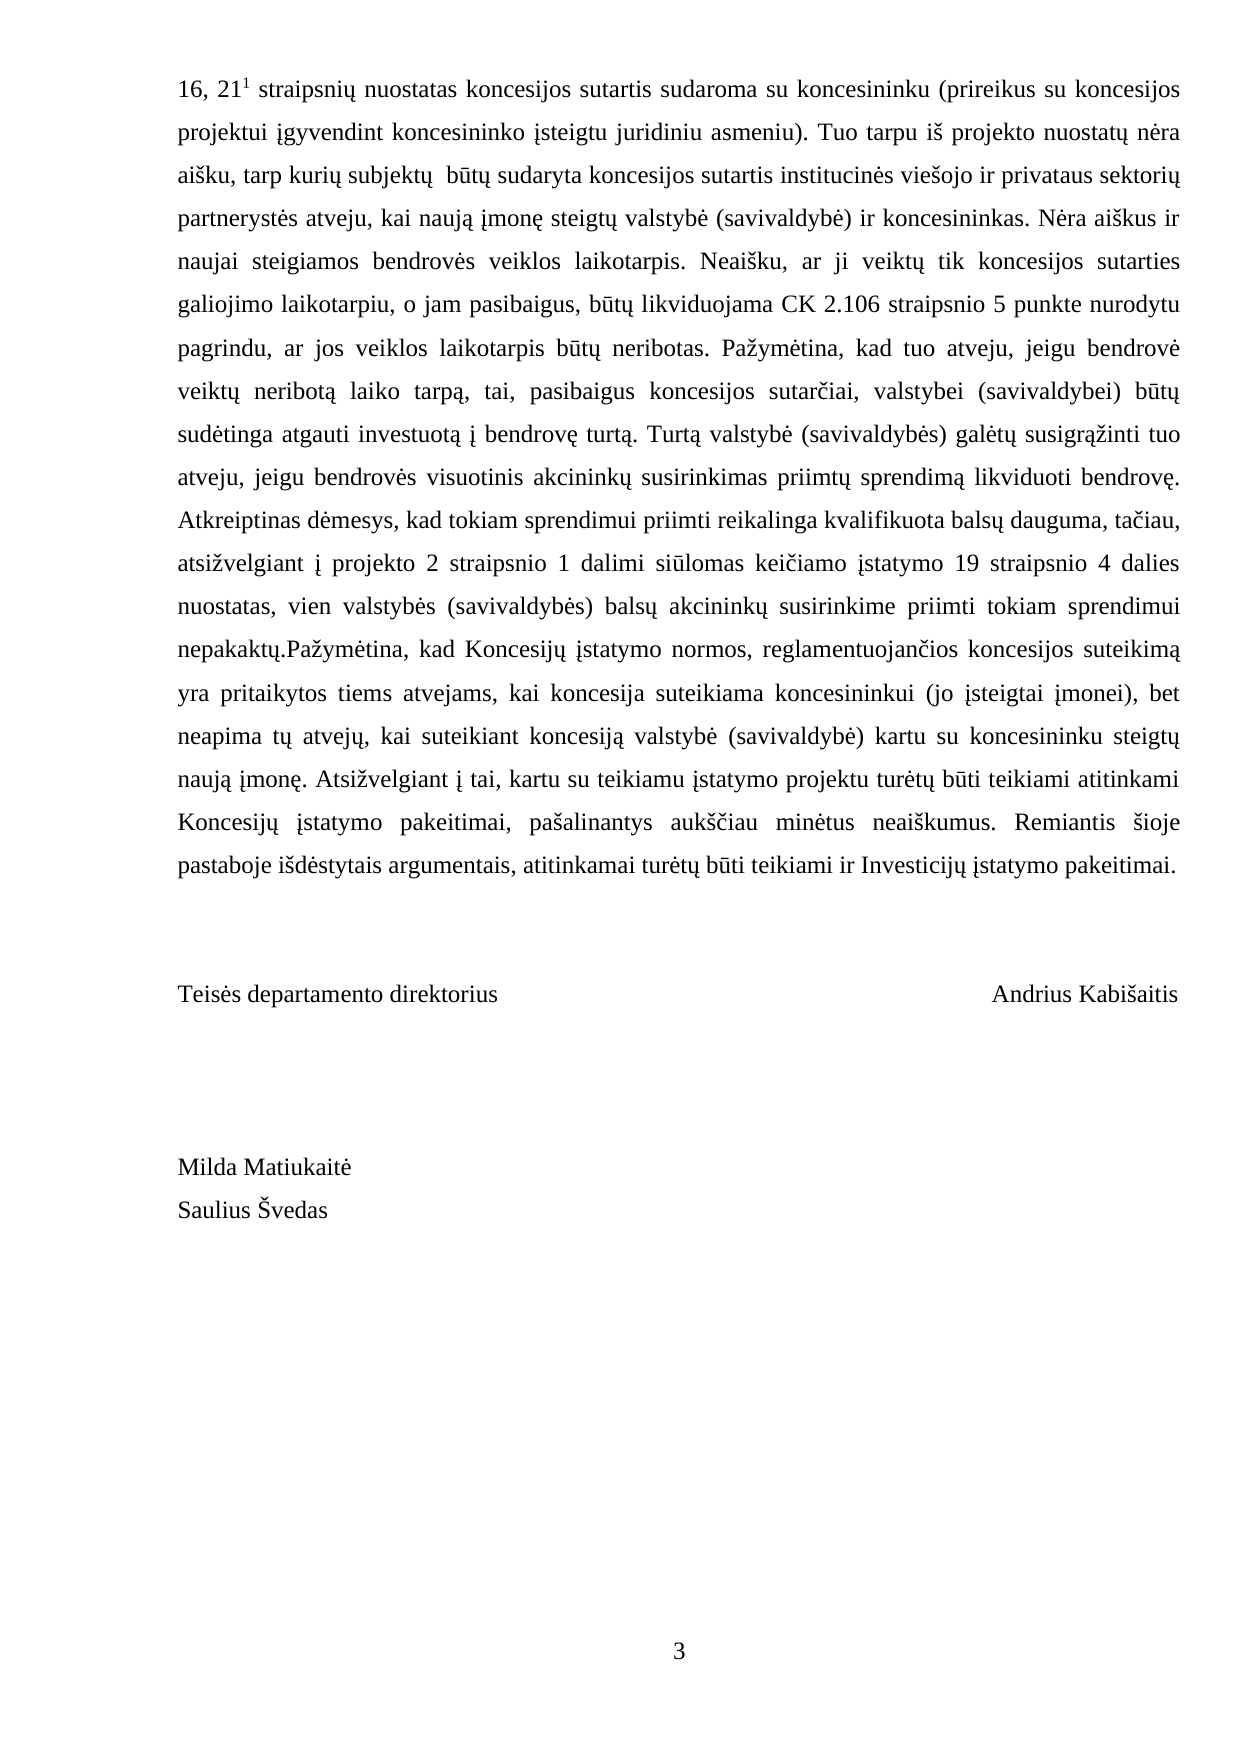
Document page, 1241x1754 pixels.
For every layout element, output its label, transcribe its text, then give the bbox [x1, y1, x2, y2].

text Saulius Švedas [177, 1195, 1181, 1224]
text Milda Matiukaitė [177, 1152, 1181, 1181]
text 16, 211 straipsnių nuostatas koncesijos sutartis sudaroma su koncesininku (prireikus su koncesijos projektui įgyvendint koncesininko įsteigtu juridiniu asmeniu). Tuo tarpu iš projekto nuostatų nėra aišku, tarp kurių subjektų būtų sudaryta koncesijos sutartis institucinės viešojo ir privataus sektorių partnerystės atveju, kai naują įmonę steigtų valstybė (savivaldybė) ir koncesininkas. Nėra aiškus ir naujai steigiamos bendrovės veiklos laikotarpis. Neaišku, ar ji veiktų tik koncesijos sutarties galiojimo laikotarpiu, o jam pasibaigus, būtų likviduojama CK 2.106 straipsnio 5 punkte nurodytu pagrindu, ar jos veiklos laikotarpis būtų neribotas. Pažymėtina, kad tuo atveju, jeigu bendrovė veiktų neribotą laiko tarpą, tai, pasibaigus koncesijos sutarčiai, valstybei (savivaldybei) būtų sudėtinga atgauti investuotą į bendrovę turtą. Turtą valstybė (savivaldybės) galėtų susigrąžinti tuo atveju, jeigu bendrovės visuotinis akcininkų susirinkimas priimtų sprendimą likviduoti bendrovę. Atkreiptinas dėmesys, kad tokiam sprendimui priimti reikalinga kvalifikuota balsų dauguma, tačiau, atsižvelgiant į projekto 2 straipsnio 1 dalimi siūlomas keičiamo įstatymo 19 straipsnio 4 dalies nuostatas, vien valstybės (savivaldybės) balsų akcininkų susirinkime priimti tokiam sprendimui nepakaktų.Pažymėtina, kad Koncesijų įstatymo normos, reglamentuojančios koncesijos suteikimą yra pritaikytos tiems atvejams, kai koncesija suteikiama koncesininkui (jo įsteigtai įmonei), bet neapima tų atvejų, kai suteikiant koncesiją valstybė (savivaldybė) kartu su koncesininku steigtų naują įmonę. Atsižvelgiant į tai, kartu su teikiamu įstatymo projektu turėtų būti teikiami atitinkami Koncesijų įstatymo pakeitimai, pašalinantys aukščiau minėtus neaiškumus. Remiantis šioje pastaboje išdėstytais argumentais, atitinkamai turėtų būti teikiami ir Investicijų įstatymo pakeitimai. [177, 74, 1181, 879]
text Teisės departamento direktorius Andrius Kabišaitis [177, 979, 1181, 1008]
